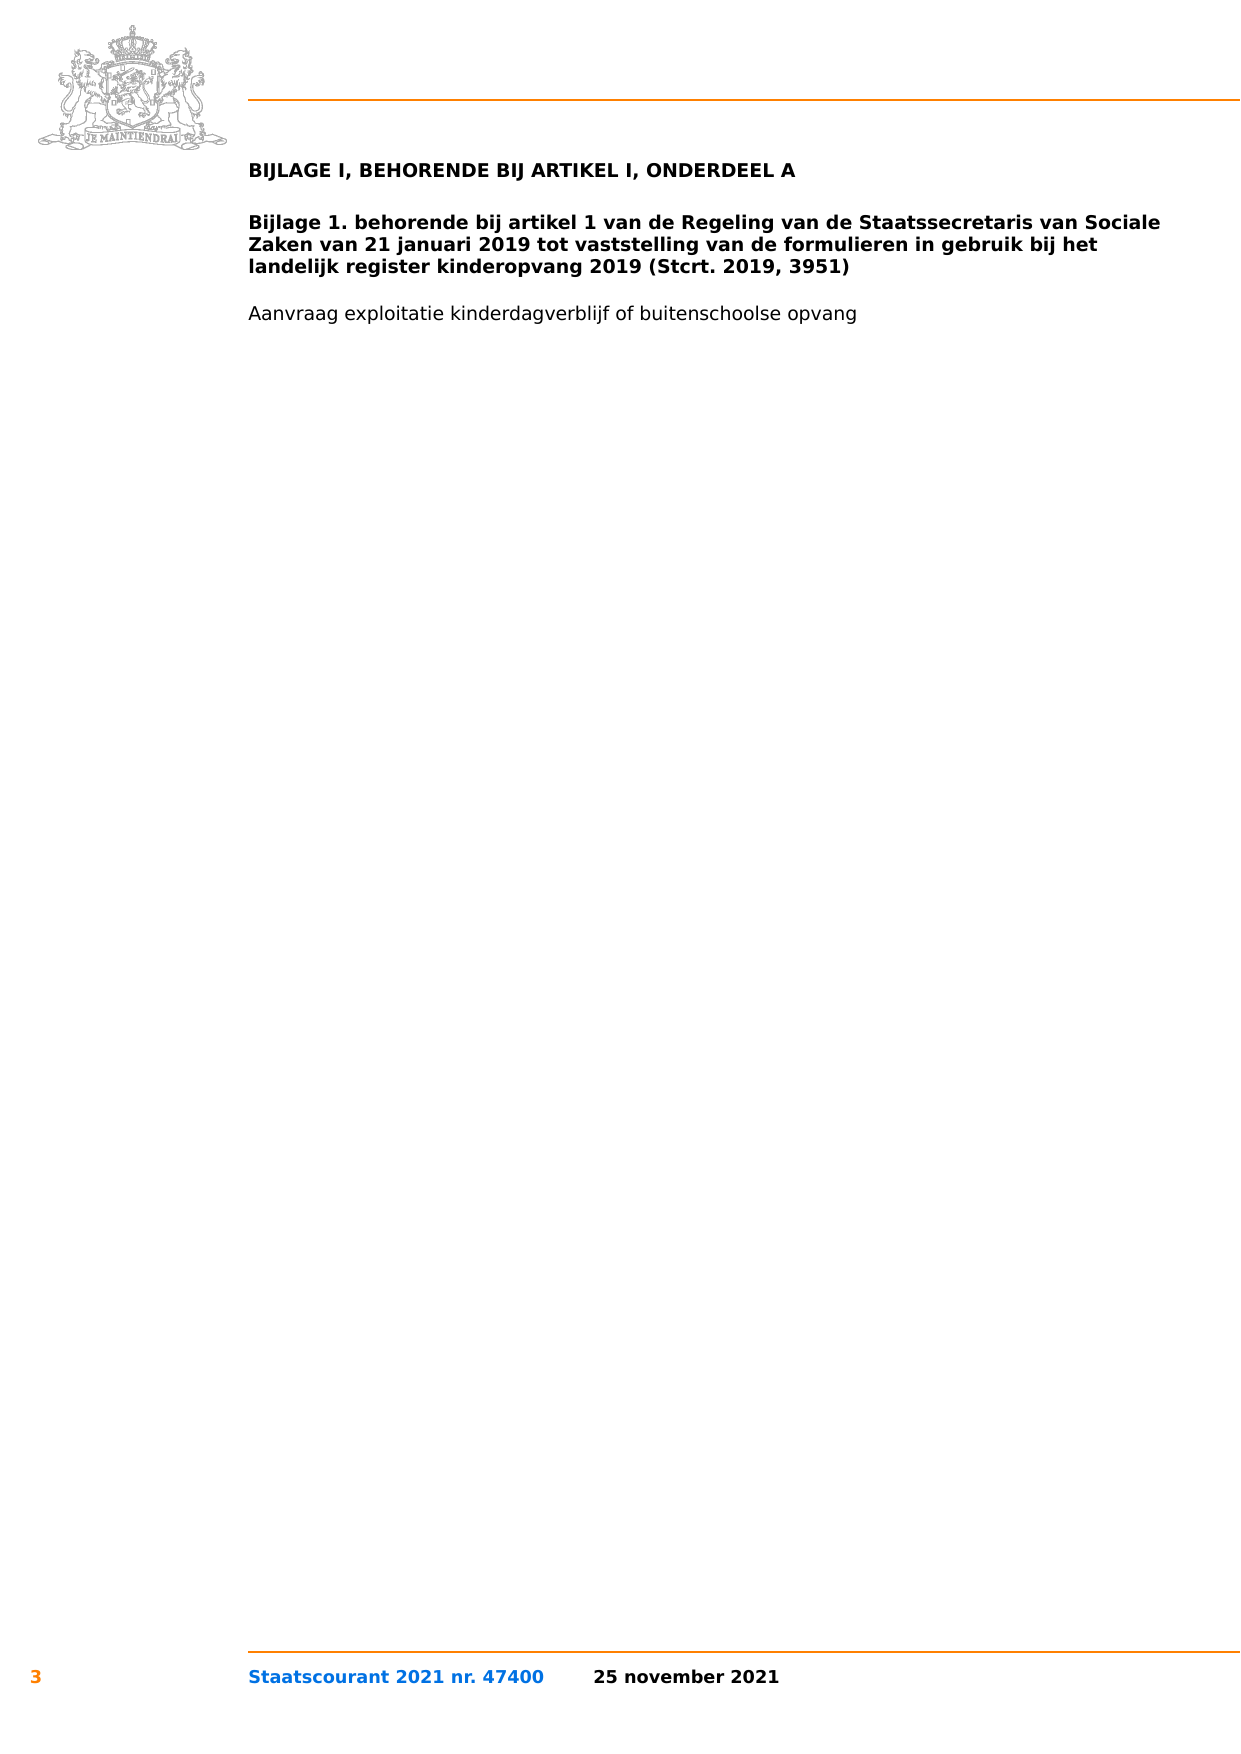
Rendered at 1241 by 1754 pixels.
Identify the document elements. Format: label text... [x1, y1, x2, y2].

text Aanvraag exploitatie kinderdagverblijf of buitenschoolse opvang [248, 303, 1163, 325]
subtitle BIJLAGE I, BEHORENDE BIJ ARTIKEL I, ONDERDEEL A [248, 160, 1163, 182]
subtitle Bijlage 1. behorende bij artikel 1 van de Regeling van de Staatssecretaris van Sociale Zaken van 21 januari 2019 tot vaststelling van de formulieren in gebruik bij het landelijk register kinderopvang 2019 (Stcrt. 2019, 3951) [248, 212, 1163, 278]
picture [38, 25, 227, 150]
